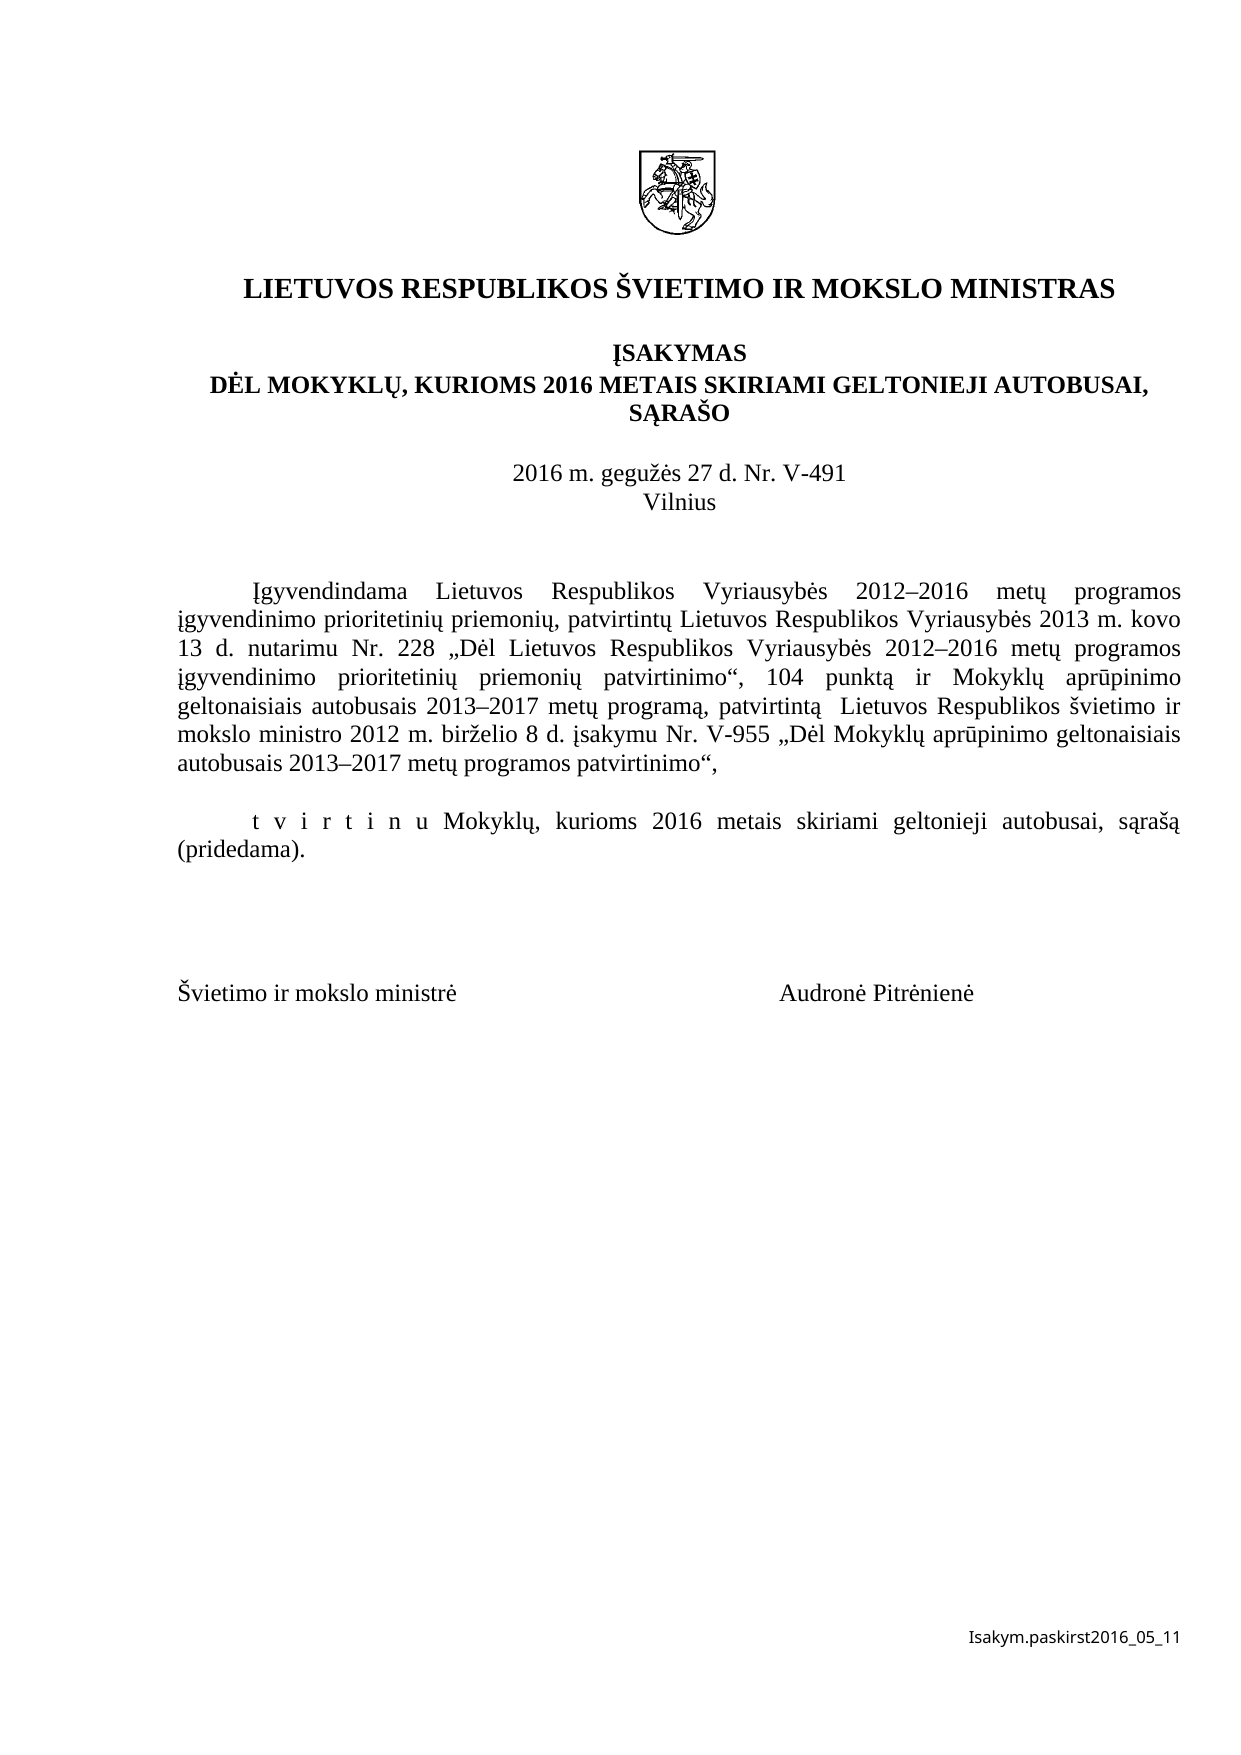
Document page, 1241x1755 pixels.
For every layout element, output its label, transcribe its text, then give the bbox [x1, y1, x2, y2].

text ĮSAKYMAS [177, 338, 1182, 367]
text Vilnius [177, 487, 1182, 516]
text 2016 m. gegužės 27 d. Nr. V-491 [177, 458, 1182, 487]
text Įgyvendindama Lietuvos Respublikos Vyriausybės 2012–2016 metų programos įgyvendinimo prioritetinių priemonių, patvirtintų Lietuvos Respublikos Vyriausybės 2013 m. kovo 13 d. nutarimu Nr. 228 „Dėl Lietuvos Respublikos Vyriausybės 2012–2016 metų programos įgyvendinimo prioritetinių priemonių patvirtinimo“, 104 punktą ir Mokyklų aprūpinimo geltonaisiais autobusais 2013–2017 metų programą, patvirtintą Lietuvos Respublikos švietimo ir mokslo ministro 2012 m. birželio 8 d. įsakymu Nr. V-955 „Dėl Mokyklų aprūpinimo geltonaisiais autobusais 2013–2017 metų programos patvirtinimo“, [177, 576, 1182, 777]
text LIETUVOS RESPUBLIKOS ŠVIETIMO IR MOKSLO MINISTRAS [177, 271, 1182, 305]
text DĖL MOKYKLŲ, KURIOMS 2016 METAIS SKIRIAMI GELTONIEJI AUTOBUSAI, SĄRAŠO [177, 370, 1182, 427]
text t v i r t i n u Mokyklų, kurioms 2016 metais skiriami geltonieji autobusai, sąrašą (pridedama). [177, 806, 1182, 863]
text Švietimo ir mokslo ministrė Audronė Pitrėnienė [177, 978, 1182, 1007]
